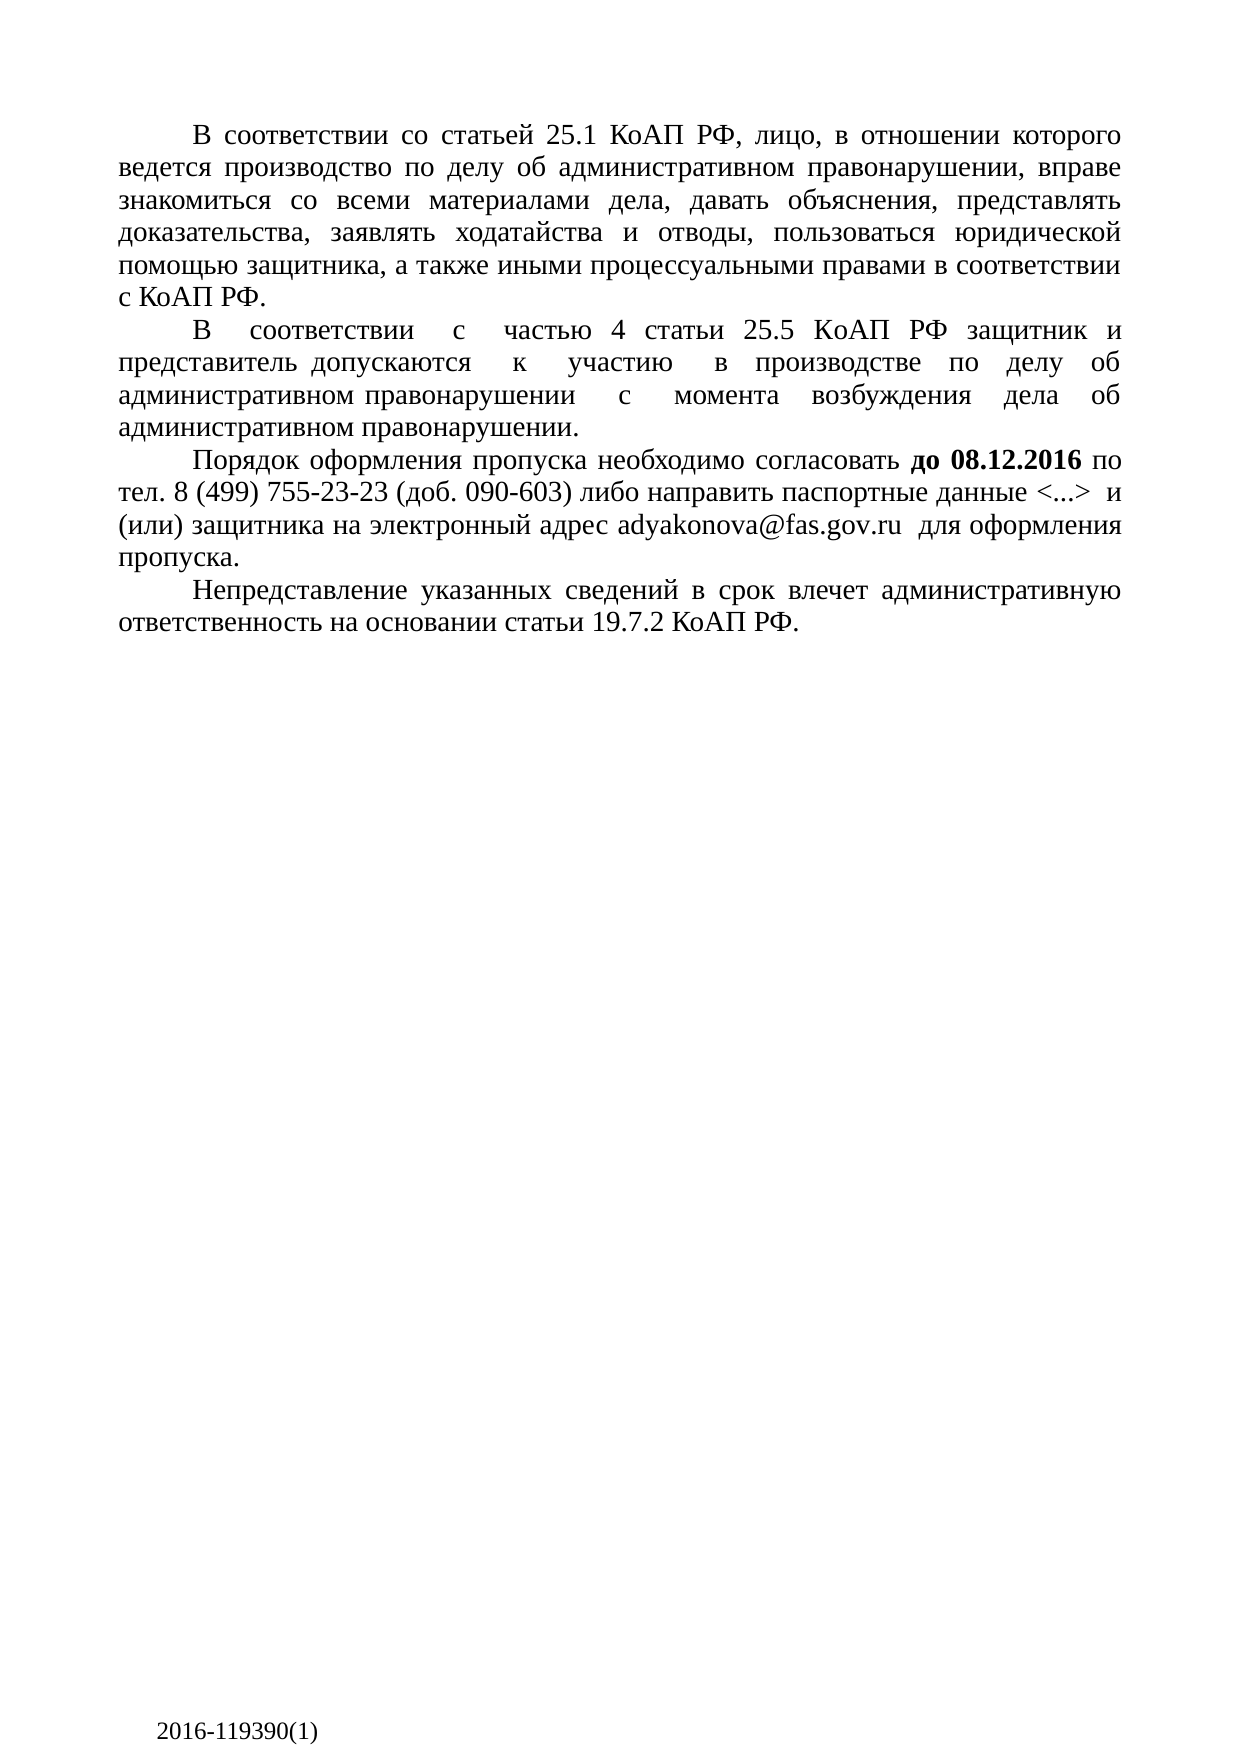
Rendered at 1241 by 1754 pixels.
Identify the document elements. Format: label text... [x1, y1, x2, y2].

text Непредставление указанных сведений в срок влечет административную ответственность на основании статьи 19.7.2 КоАП РФ. [118, 573, 1122, 638]
text В соответствии с частью 4 статьи 25.5 КоАП РФ защитник и представитель допускаются к участию в производстве по делу об административном правонарушении с момента возбуждения дела об административном правонарушении. [118, 313, 1122, 443]
text Порядок оформления пропуска необходимо согласовать до 08.12.2016 по тел. 8 (499) 755-23-23 (доб. 090-603) либо направить паспортные данные <...> и (или) защитника на электронный адрес adyakonova@fas.gov.ru для оформления пропуска. [118, 443, 1122, 573]
text В соответствии со статьей 25.1 КоАП РФ, лицо, в отношении которого ведется производство по делу об административном правонарушении, вправе знакомиться со всеми материалами дела, давать объяснения, представлять доказательства, заявлять ходатайства и отводы, пользоваться юридической помощью защитника, а также иными процессуальными правами в соответствии с КоАП РФ. [118, 118, 1122, 313]
